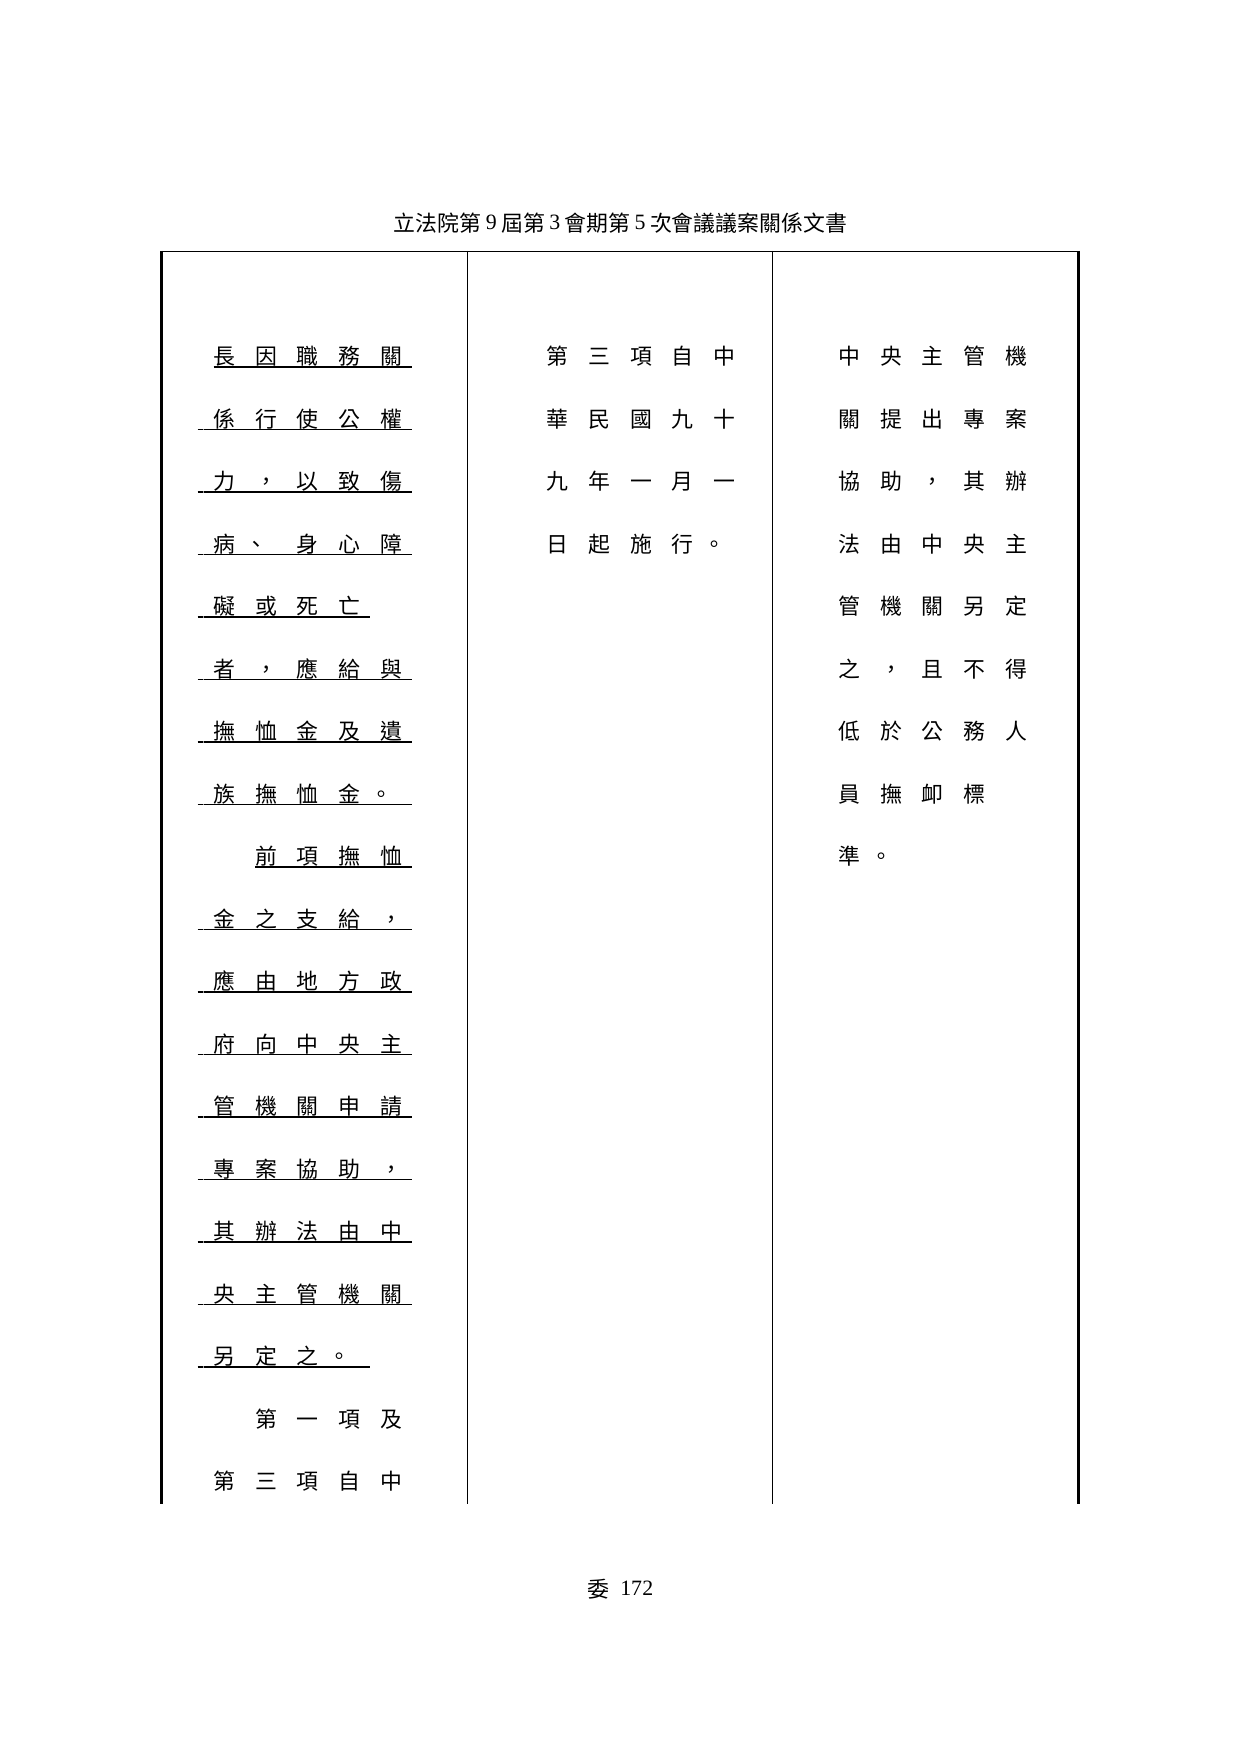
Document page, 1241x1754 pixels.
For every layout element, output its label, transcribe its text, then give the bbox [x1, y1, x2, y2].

table_cell 第七條 村（里）長由鄉（鎮、市、區）公所編列村（里）長事務補助費，每村（里）每月新臺幣四萬五千元。 前項事務補助費，係指文具費、郵電費、水電費及其他因公支出之費用。 村（里）長因職務關係，得由鄉（鎮、市、區）公所編列預算，支應其健康檢查費、保險費，其最高標準比照鄉（鎮、市）民代表會代表。 村（里）長因職務關係行使公權力，以致傷病、身心障礙或死亡者，應給與撫恤金及遺族撫恤金。 前項撫恤金之支給，應由地方政府向中央主管機關申請專案協助，其辦法由中央主管機關另定之。 第一項及第三項自中華民國九十九年一月一日起施行。 [163, 252, 467, 1504]
table_cell 第七條 村（里）長由鄉（鎮、市、區）公所編列村（里）長事務補助費，每村（里）每月新臺幣四萬五千元。 前項事務補助費，係指文具費、郵電費、水電費及其他因公支出之費用。 村（里）長因職務關係，得由鄉（鎮、市、區）公所編列預算，支應其健康檢查費、保險費，其最高標準比照鄉（鎮、市）民代表會代表。 第一項及第三項自中華民國九十九年一月一日起施行。 [468, 252, 772, 1504]
table_cell 一、為鼓勵村（里）長工作士氣及保障其權益，爰新增第四項，因其職務關係行使公權力，導致傷病、身心障礙或死亡者，應給與撫恤金及遺族撫恤金。 二、按現行規定，村（里）長僅能循各縣市之各級民意代表及村里長福利互助辦法申請補助，惟各縣市訂定標準不一，以致保障不夠全面。為求全國一致性，爰新增第五項，撫恤金之支給應由地方政府向中央主管機關提出專案協助，其辦法由中央主管機關另定之，且不得低於公務人員撫卹標準。 [773, 252, 1077, 1504]
